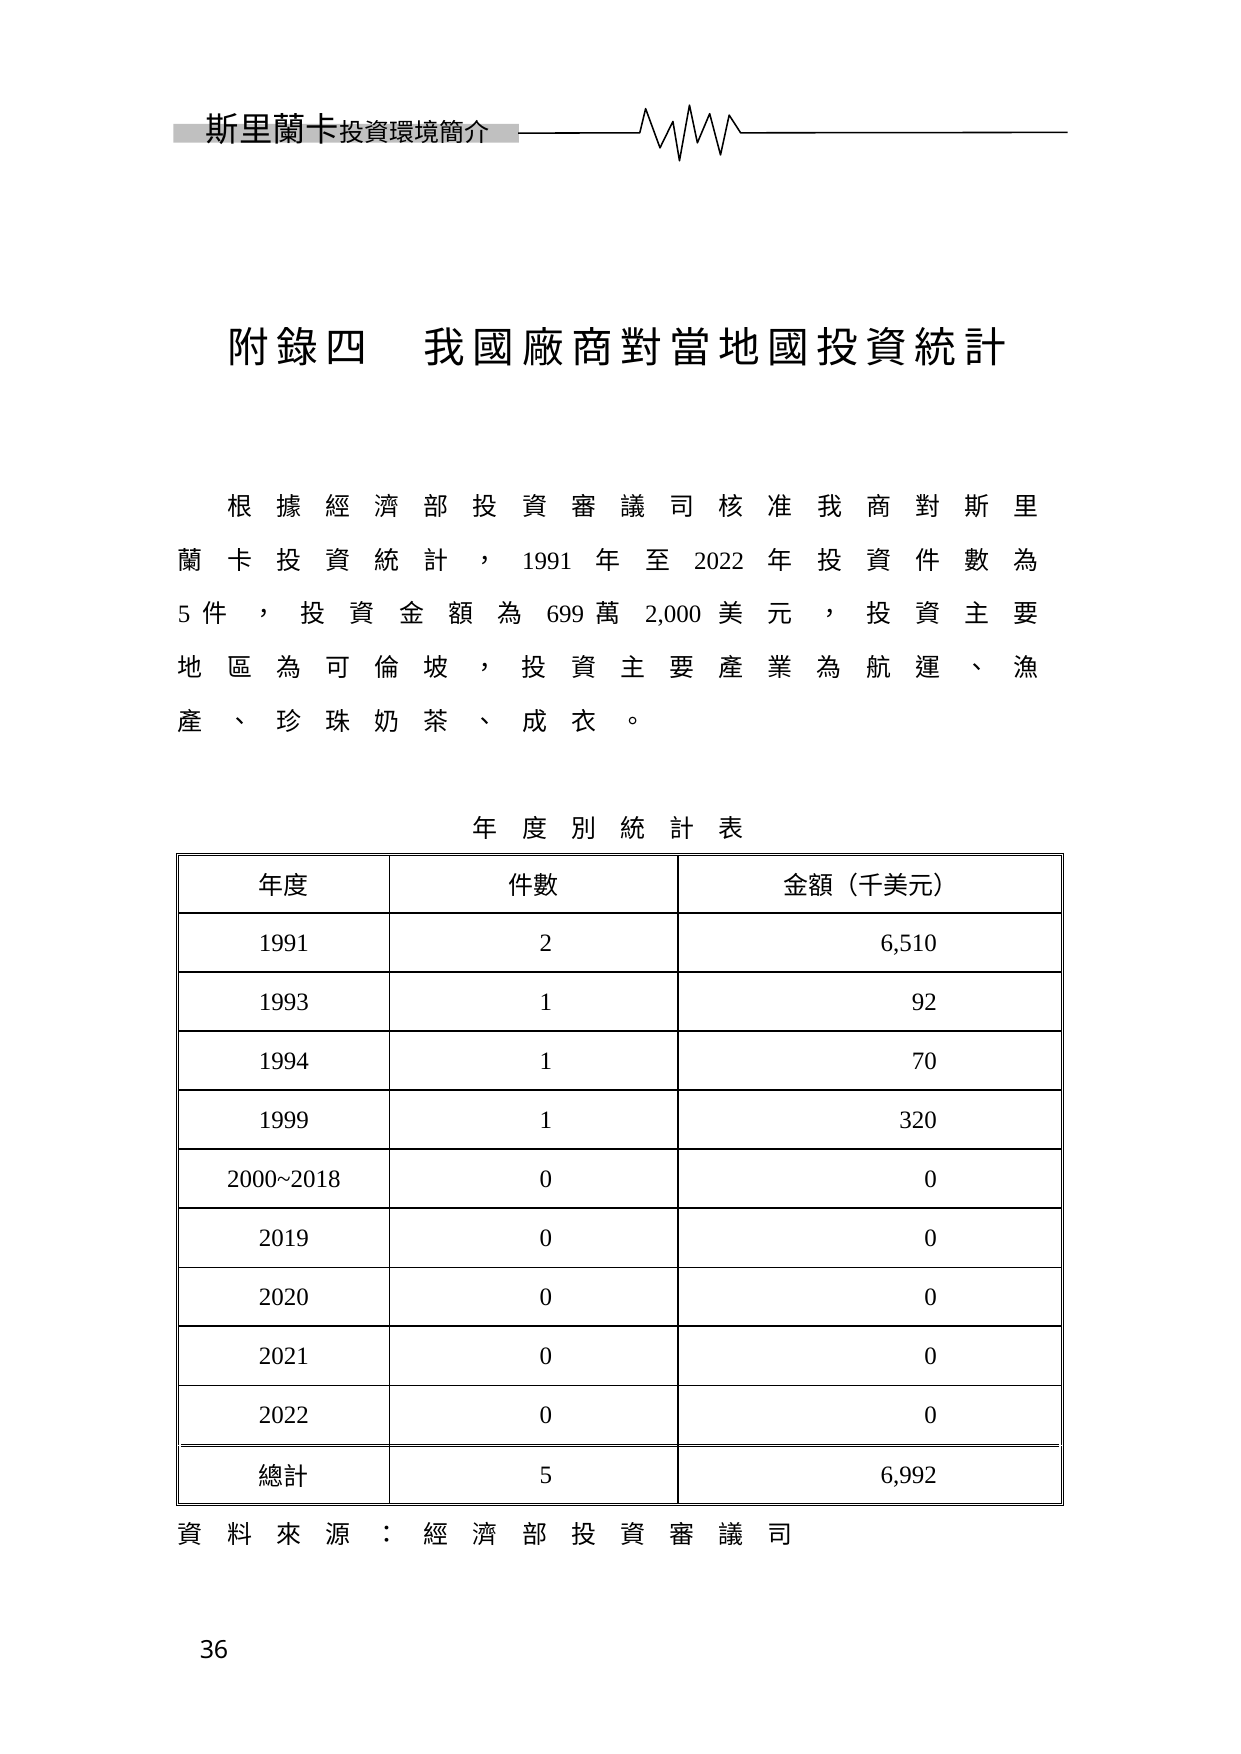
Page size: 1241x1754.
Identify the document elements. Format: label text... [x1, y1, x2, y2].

table_cell 5 [390, 1447, 677, 1503]
table_header 件數 [390, 856, 677, 912]
table_cell 總計 [179, 1444, 389, 1503]
table_cell 0 [679, 1209, 1061, 1266]
table_cell 0 [390, 1327, 677, 1384]
table_header 金額（千美元） [679, 856, 1061, 912]
table_cell 2021 [179, 1327, 389, 1384]
table_cell 70 [679, 1032, 1061, 1089]
table_cell 6,510 [679, 914, 1061, 971]
table_cell 0 [390, 1150, 677, 1207]
table_cell 2020 [179, 1268, 389, 1325]
text 附錄四 我國廠商對當地國投資統計 [178, 291, 1063, 398]
table_cell 2 [390, 914, 677, 971]
table_cell 320 [679, 1091, 1061, 1148]
table_cell 2022 [179, 1386, 389, 1443]
table_cell 1999 [179, 1091, 389, 1148]
text 年度別統計表 [178, 799, 1063, 853]
text 資料來源：經濟部投資審議司 [178, 1506, 1063, 1559]
table_cell 0 [679, 1268, 1061, 1325]
table_cell 1 [390, 1032, 677, 1089]
table_cell 0 [679, 1327, 1061, 1384]
table_cell 1 [390, 1091, 677, 1148]
table_cell 0 [679, 1386, 1061, 1443]
table_cell 1993 [179, 973, 389, 1030]
table_cell 2019 [179, 1209, 389, 1266]
table_cell 6,992 [679, 1444, 1061, 1503]
table_header 年度 [179, 856, 389, 912]
table_cell 1 [390, 973, 677, 1030]
table_cell 0 [679, 1150, 1061, 1207]
table_cell 1991 [179, 914, 389, 971]
table_cell 0 [390, 1386, 677, 1443]
table_cell 2000~2018 [179, 1150, 389, 1207]
table_cell 0 [390, 1268, 677, 1325]
table_cell 0 [390, 1209, 677, 1266]
table_cell 1994 [179, 1032, 389, 1089]
text 根據經濟部投資審議司核准我商對斯里蘭卡投資統計，1991年至2022年投資件數為5件，投資金額為699萬2,000美元，投資主要地區為可倫坡，投資主要產業為航運、漁產、珍珠奶茶、成衣。 [178, 478, 1063, 746]
table_cell 92 [679, 973, 1061, 1030]
